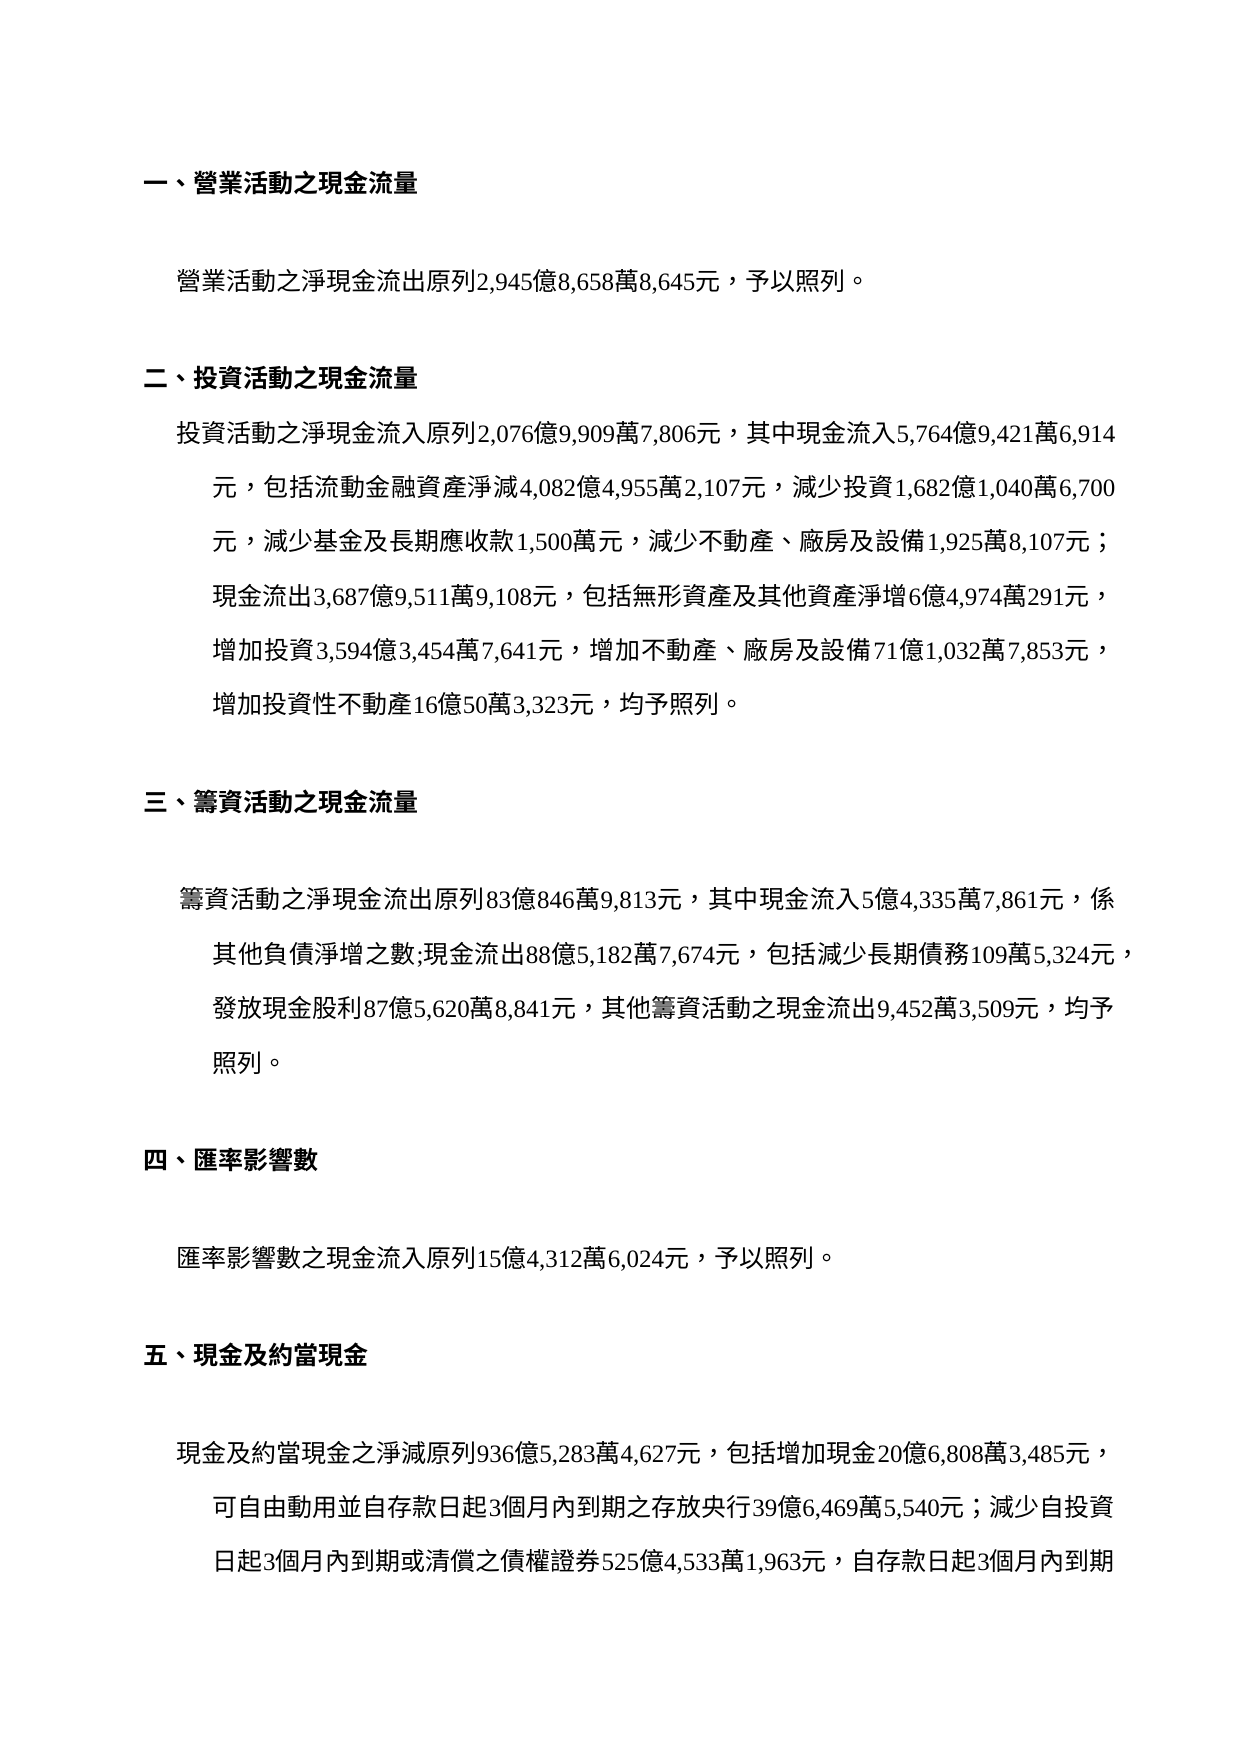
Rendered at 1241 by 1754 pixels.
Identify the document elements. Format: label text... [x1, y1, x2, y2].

text 投資活動之淨現金流入原列2,076億9,909萬7,806元，其中現金流入5,764億9,421萬6,914元，包括流動金融資產淨減4,082億4,955萬2,107元，減少投資1,682億1,040萬6,700元，減少基金及長期應收款1,500萬元，減少不動產、廠房及設備1,925萬8,107元；現金流出3,687億9,511萬9,108元，包括無形資產及其他資產淨增6億4,974萬291元，增加投資3,594億3,454萬7,641元，增加不動產、廠房及設備71億1,032萬7,853元，增加投資性不動產16億50萬3,323元，均予照列。 [139, 413, 1116, 721]
text 四、匯率影響數 [124, 1141, 1116, 1177]
text 匯率影響數之現金流入原列15億4,312萬6,024元，予以照列。 [139, 1238, 1116, 1274]
text 二、投資活動之現金流量 [124, 359, 1116, 395]
text 三、籌資活動之現金流量 [124, 782, 1116, 819]
text 營業活動之淨現金流出原列2,945億8,658萬8,645元，予以照列。 [139, 261, 1116, 297]
text 籌資活動之淨現金流出原列83億846萬9,813元，其中現金流入5億4,335萬7,861元，係其他負債淨增之數;現金流出88億5,182萬7,674元，包括減少長期債務109萬5,324元，發放現金股利87億5,620萬8,841元，其他籌資活動之現金流出9,452萬3,509元，均予照列。 [138, 880, 1116, 1079]
text 一、營業活動之現金流量 [124, 164, 1116, 200]
text 五、現金及約當現金 [124, 1336, 1116, 1372]
text 現金及約當現金之淨減原列936億5,283萬4,627元，包括增加現金20億6,808萬3,485元，可自由動用並自存款日起3個月內到期之存放央行39億6,469萬5,540元；減少自投資日起3個月內到期或清償之債權證券525億4,533萬1,963元，自存款日起3個月內到期 [138, 1433, 1116, 1578]
